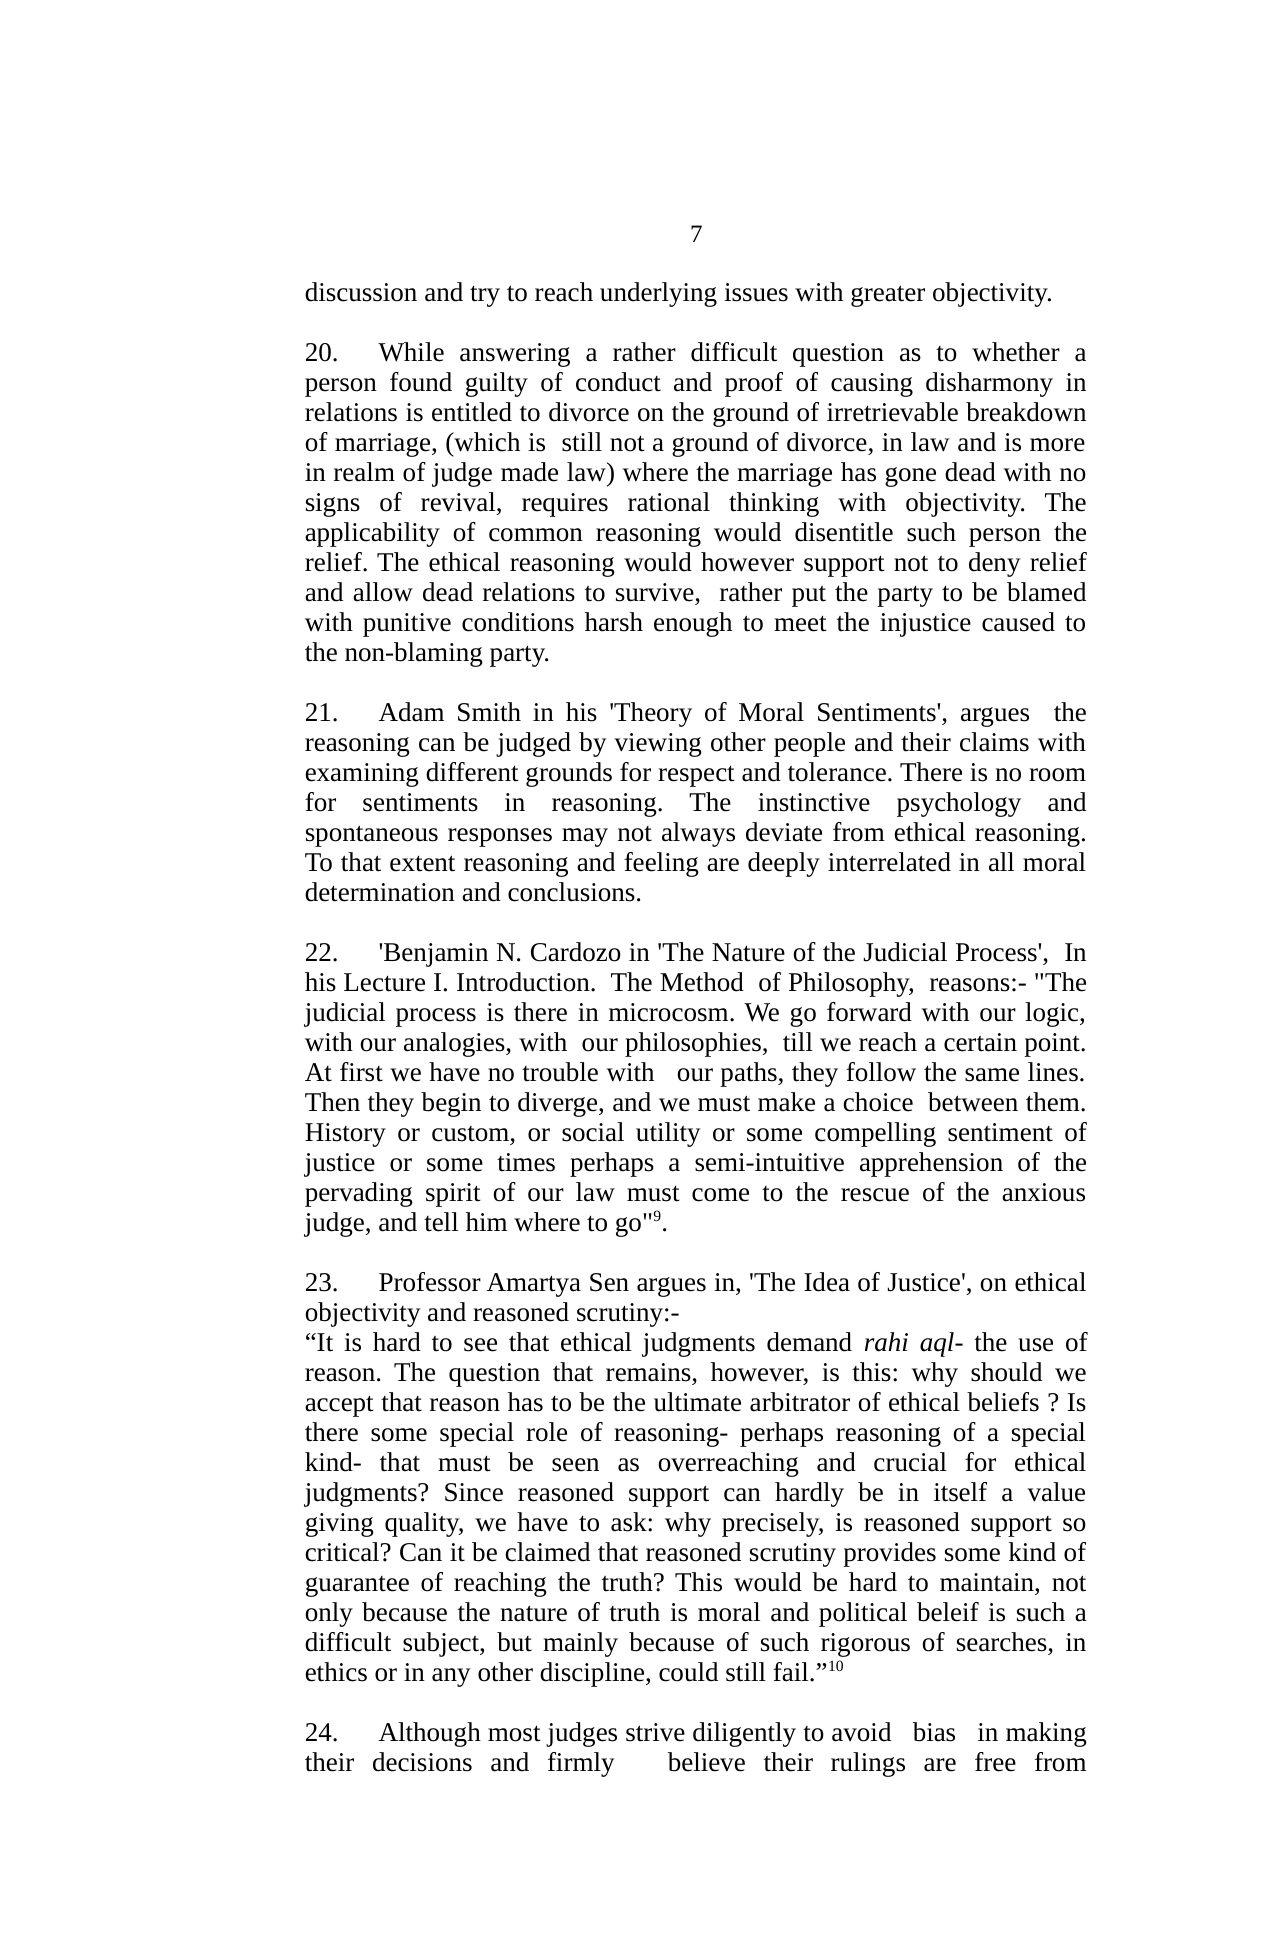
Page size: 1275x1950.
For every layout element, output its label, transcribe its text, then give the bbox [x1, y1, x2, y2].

text discussion and try to reach underlying issues with greater objectivity. [304, 278, 1087, 308]
text 23. Professor Amartya Sen argues in, 'The Idea of Justice', on ethical objectivity and reasoned scrutiny:- [304, 1268, 1087, 1328]
text 21. Adam Smith in his 'Theory of Moral Sentiments', argues the reasoning can be judged by viewing other people and their claims with examining different grounds for respect and tolerance. There is no room for sentiments in reasoning. The instinctive psychology and spontaneous responses may not always deviate from ethical reasoning. To that extent reasoning and feeling are deeply interrelated in all moral determination and conclusions. [304, 698, 1087, 908]
text 22. 'Benjamin N. Cardozo in 'The Nature of the Judicial Process', In his Lecture I. Introduction. The Method of Philosophy, reasons:- "The judicial process is there in microcosm. We go forward with our logic, with our analogies, with our philosophies, till we reach a certain point. At first we have no trouble with our paths, they follow the same lines. Then they begin to diverge, and we must make a choice between them. History or custom, or social utility or some compelling sentiment of justice or some times perhaps a semi-intuitive apprehension of the pervading spirit of our law must come to the rescue of the anxious judge, and tell him where to go"9. [304, 938, 1087, 1238]
text “It is hard to see that ethical judgments demand rahi aql- the use of reason. The question that remains, however, is this: why should we accept that reason has to be the ultimate arbitrator of ethical beliefs ? Is there some special role of reasoning- perhaps reasoning of a special kind- that must be seen as overreaching and crucial for ethical judgments? Since reasoned support can hardly be in itself a value giving quality, we have to ask: why precisely, is reasoned support so critical? Can it be claimed that reasoned scrutiny provides some kind of guarantee of reaching the truth? This would be hard to maintain, not only because the nature of truth is moral and political beleif is such a difficult subject, but mainly because of such rigorous of searches, in ethics or in any other discipline, could still fail.”10 [304, 1328, 1087, 1688]
text 20. While answering a rather difficult question as to whether a person found guilty of conduct and proof of causing disharmony in relations is entitled to divorce on the ground of irretrievable breakdown of marriage, (which is still not a ground of divorce, in law and is more in realm of judge made law) where the marriage has gone dead with no signs of revival, requires rational thinking with objectivity. The applicability of common reasoning would disentitle such person the relief. The ethical reasoning would however support not to deny relief and allow dead relations to survive, rather put the party to be blamed with punitive conditions harsh enough to meet the injustice caused to the non-blaming party. [304, 338, 1087, 668]
text 24. Although most judges strive diligently to avoid bias in making their decisions and firmly believe their rulings are free from [304, 1718, 1087, 1778]
